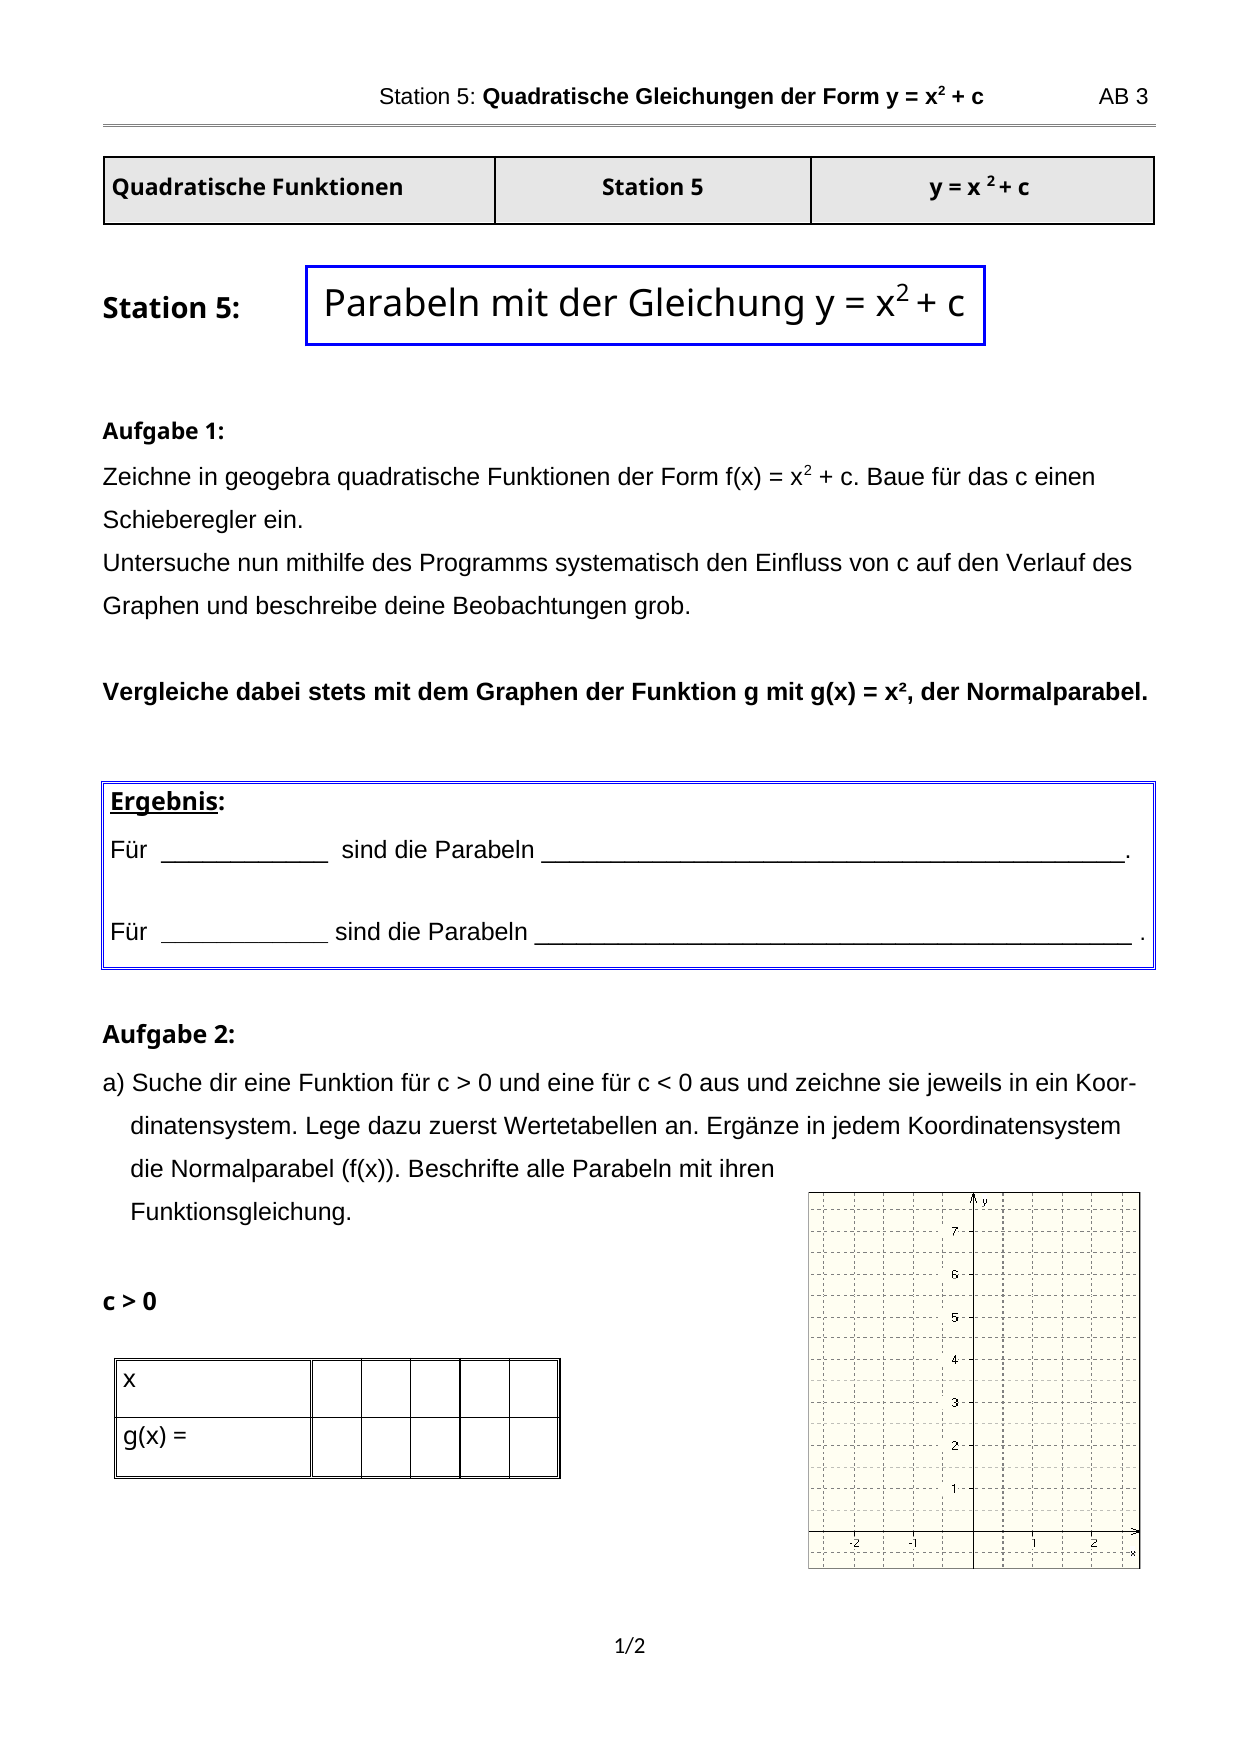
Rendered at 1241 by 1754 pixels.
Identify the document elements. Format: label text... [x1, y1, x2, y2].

table_header [411, 1361, 459, 1417]
table_header x [117, 1361, 310, 1417]
table_header Station 5 [496, 158, 810, 222]
table_header [1141, 1325, 1147, 1357]
text [1141, 1283, 1156, 1318]
table_cell [313, 1418, 361, 1476]
text [986, 287, 1156, 327]
table_cell [510, 1418, 557, 1476]
picture [808, 1192, 1141, 1569]
text Funktionsgleichung. [102, 1197, 808, 1226]
text Zeichne in geogebra quadratische Funktionen der Form f(x) = x2 + c. Baue für das c einen Schieberegler ein. [102, 461, 1156, 533]
text Untersuche nun mithilfe des Programms systematisch den Einfluss von c auf den Verlauf des Graphen und beschreibe deine Beobachtungen grob. [102, 548, 1156, 619]
table_header y = x 2 + c [812, 158, 1153, 222]
text c > 0 [102, 1283, 808, 1318]
text dinatensystem. Lege dazu zuerst Wertetabellen an. Ergänze in jedem Koordinatensystem [102, 1111, 1156, 1140]
text [1141, 1197, 1156, 1226]
table_header [103, 1325, 808, 1357]
text Parabeln mit der Gleichung y = x2 + c [323, 276, 968, 327]
text die Normalparabel (f(x)). Beschrifte alle Parabeln mit ihren [102, 1154, 1156, 1183]
table_cell [103, 1358, 808, 1510]
table_header [313, 1361, 361, 1417]
table_header Quadratische Funktionen [105, 158, 494, 222]
text Aufgabe 2: [102, 1017, 1156, 1051]
text Vergleiche dabei stets mit dem Graphen der Funktion g mit g(x) = x², der Normalparabel. [102, 677, 1156, 706]
table_cell [411, 1418, 459, 1476]
table_header [461, 1361, 509, 1417]
table_cell [461, 1418, 509, 1476]
table_cell [362, 1418, 410, 1476]
text Aufgabe 1: [102, 414, 1156, 446]
text a) Suche dir eine Funktion für c > 0 und eine für c < 0 aus und zeichne sie jeweils in ein Koor- [102, 1068, 1156, 1097]
table_header Ergebnis: Für ____________ sind die Parabeln __________________________________________. Für ____________ sind die Parabeln ___________________________________________ . [104, 784, 1153, 967]
table_cell [1141, 1358, 1147, 1510]
table_header [510, 1361, 557, 1417]
table_header [362, 1361, 410, 1417]
text Station 5: [102, 287, 305, 327]
table_cell g(x) = [117, 1418, 310, 1476]
